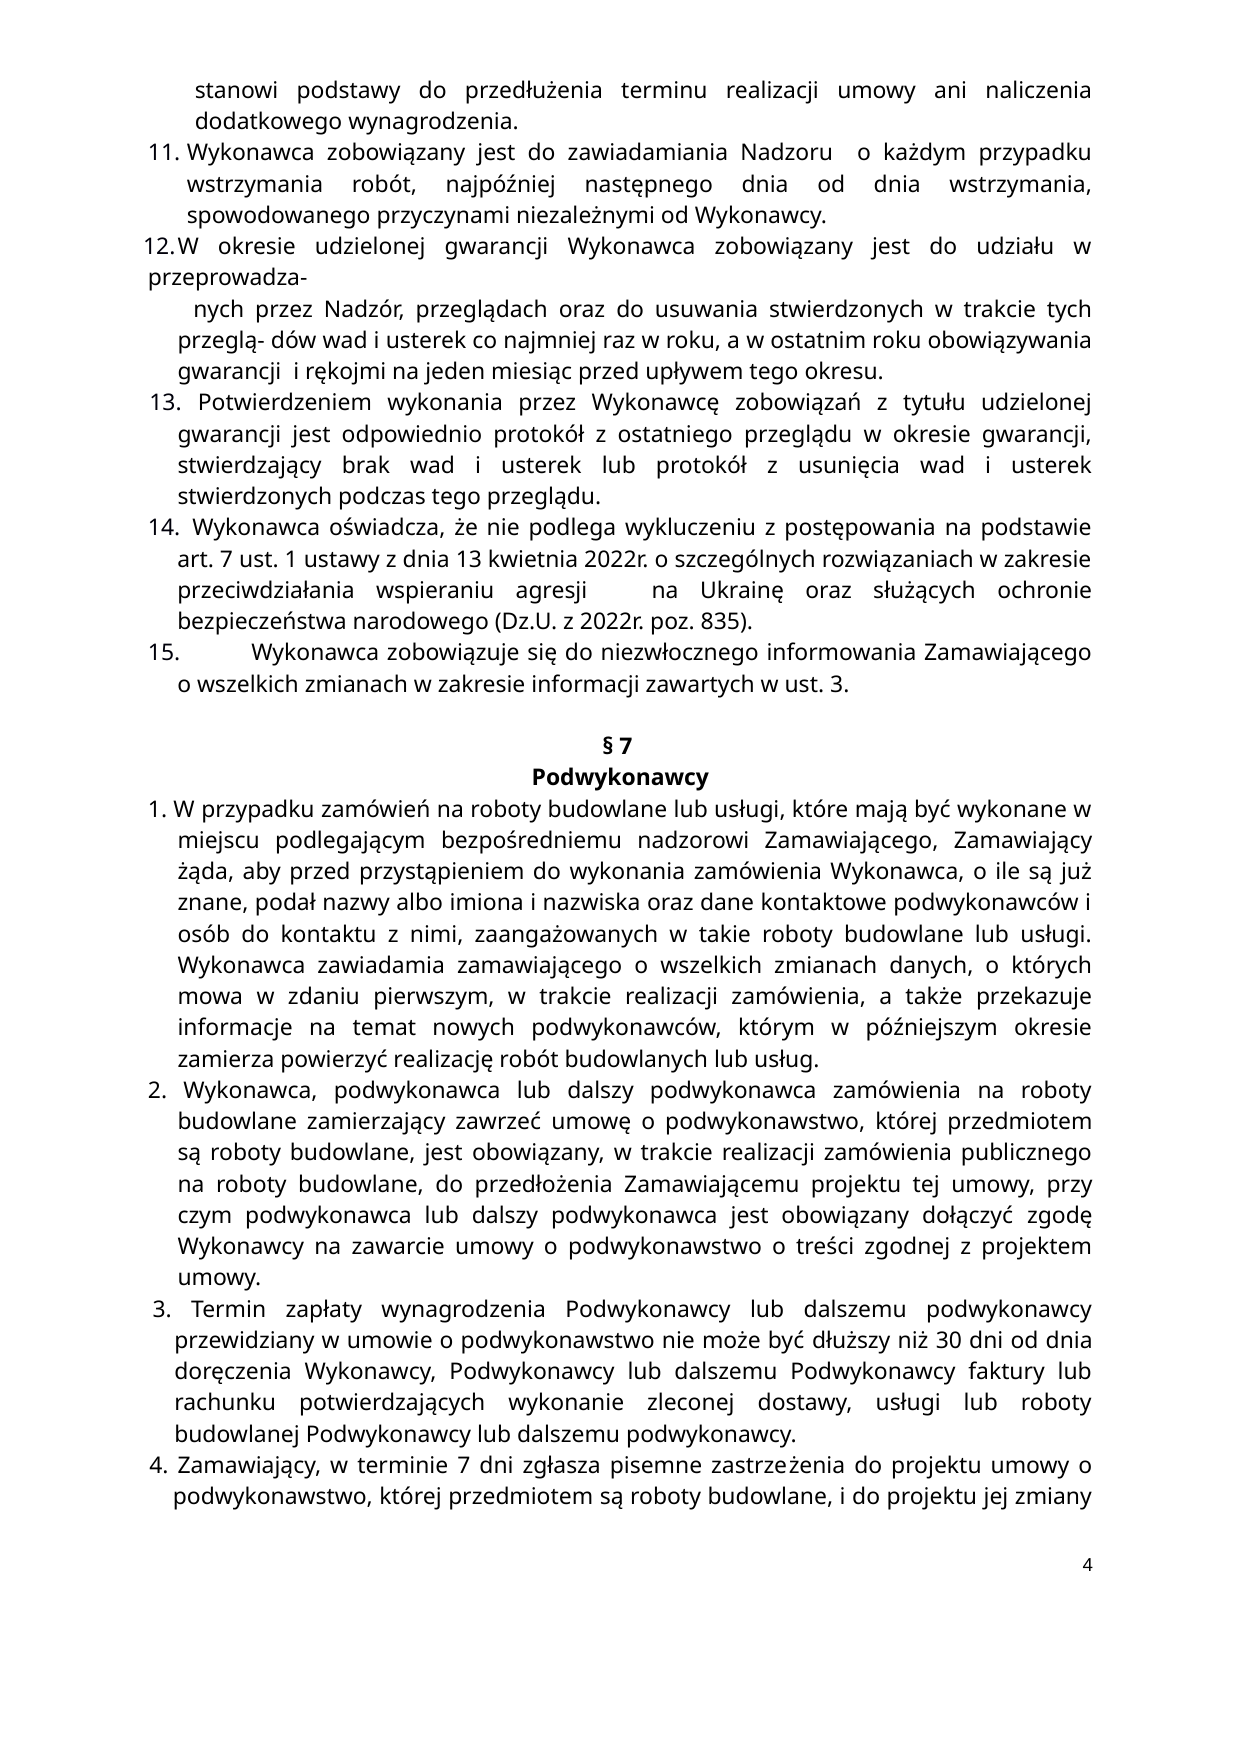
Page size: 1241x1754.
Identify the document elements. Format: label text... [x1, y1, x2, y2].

list 1. W przypadku zamówień na roboty budowlane lub usługi, które mają być wykonane w miejscu podlegającym bezpośredniemu nadzorowi Zamawiającego, Zamawiający żąda, aby przed przystąpieniem do wykonania zamówienia Wykonawca, o ile są już znane, podał nazwy albo imiona i nazwiska oraz dane kontaktowe podwykonawców i osób do kontaktu z nimi, zaangażowanych w takie roboty budowlane lub usługi. Wykonawca zawiadamia zamawiającego o wszelkich zmianach danych, o których mowa w zdaniu pierwszym, w trakcie realizacji zamówienia, a także przekazuje informacje na temat nowych podwykonawców, którym w późniejszym okresie zamierza powierzyć realizację robót budowlanych lub usług. [148, 792, 1093, 1074]
text Podwykonawcy [148, 761, 1093, 792]
text § 7 [148, 730, 1093, 761]
list Wykonawca zobowiązany jest do zawiadamiania Nadzoru o każdym przypadku wstrzymania robót, najpóźniej następnego dnia od dnia wstrzymania, spowodowanego przyczynami niezależnymi od Wykonawcy. [148, 136, 1093, 230]
text nych przez Nadzór, przeglądach oraz do usuwania stwierdzonych w trakcie tych przeglą- dów wad i usterek co najmniej raz w roku, a w ostatnim roku obowiązywania gwarancji i rękojmi na jeden miesiąc przed upływem tego okresu. [149, 292, 1093, 386]
list W okresie udzielonej gwarancji Wykonawca zobowiązany jest do udziału w przeprowadza- [143, 230, 1093, 292]
text 4. Zamawiający, w terminie 7 dni zgłasza pisemne zastrzeżenia do projektu umowy o podwykonawstwo, której przedmiotem są roboty budowlane, i do projektu jej zmiany [149, 1449, 1093, 1511]
list 2. Wykonawca, podwykonawca lub dalszy podwykonawca zamówienia na roboty budowlane zamierzający zawrzeć umowę o podwykonawstwo, której przedmiotem są roboty budowlane, jest obowiązany, w trakcie realizacji zamówienia publicznego na roboty budowlane, do przedłożenia Zamawiającemu projektu tej umowy, przy czym podwykonawca lub dalszy podwykonawca jest obowiązany dołączyć zgodę Wykonawcy na zawarcie umowy o podwykonawstwo o treści zgodnej z projektem umowy. [148, 1074, 1093, 1292]
list Potwierdzeniem wykonania przez Wykonawcę zobowiązań z tytułu udzielonej gwarancji jest odpowiednio protokół z ostatniego przeglądu w okresie gwarancji, stwierdzający brak wad i usterek lub protokół z usunięcia wad i usterek stwierdzonych podczas tego przeglądu. [149, 386, 1093, 511]
text 3. Termin zapłaty wynagrodzenia Podwykonawcy lub dalszemu podwykonawcy przewidziany w umowie o podwykonawstwo nie może być dłuższy niż 30 dni od dnia doręczenia Wykonawcy, Podwykonawcy lub dalszemu Podwykonawcy faktury lub rachunku potwierdzających wykonanie zleconej dostawy, usługi lub roboty budowlanej Podwykonawcy lub dalszemu podwykonawcy. [152, 1292, 1093, 1449]
list Wykonawca zobowiązuje się do niezwłocznego informowania Zamawiającego o wszelkich zmianach w zakresie informacji zawartych w ust. 3. [148, 636, 1093, 699]
list Wykonawca oświadcza, że nie podlega wykluczeniu z postępowania na podstawie art. 7 ust. 1 ustawy z dnia 13 kwietnia 2022r. o szczególnych rozwiązaniach w zakresie przeciwdziałania wspieraniu agresji na Ukrainę oraz służących ochronie bezpieczeństwa narodowego (Dz.U. z 2022r. poz. 835). [148, 511, 1093, 636]
list stanowi podstawy do przedłużenia terminu realizacji umowy ani naliczenia dodatkowego wynagrodzenia. [146, 74, 1093, 136]
